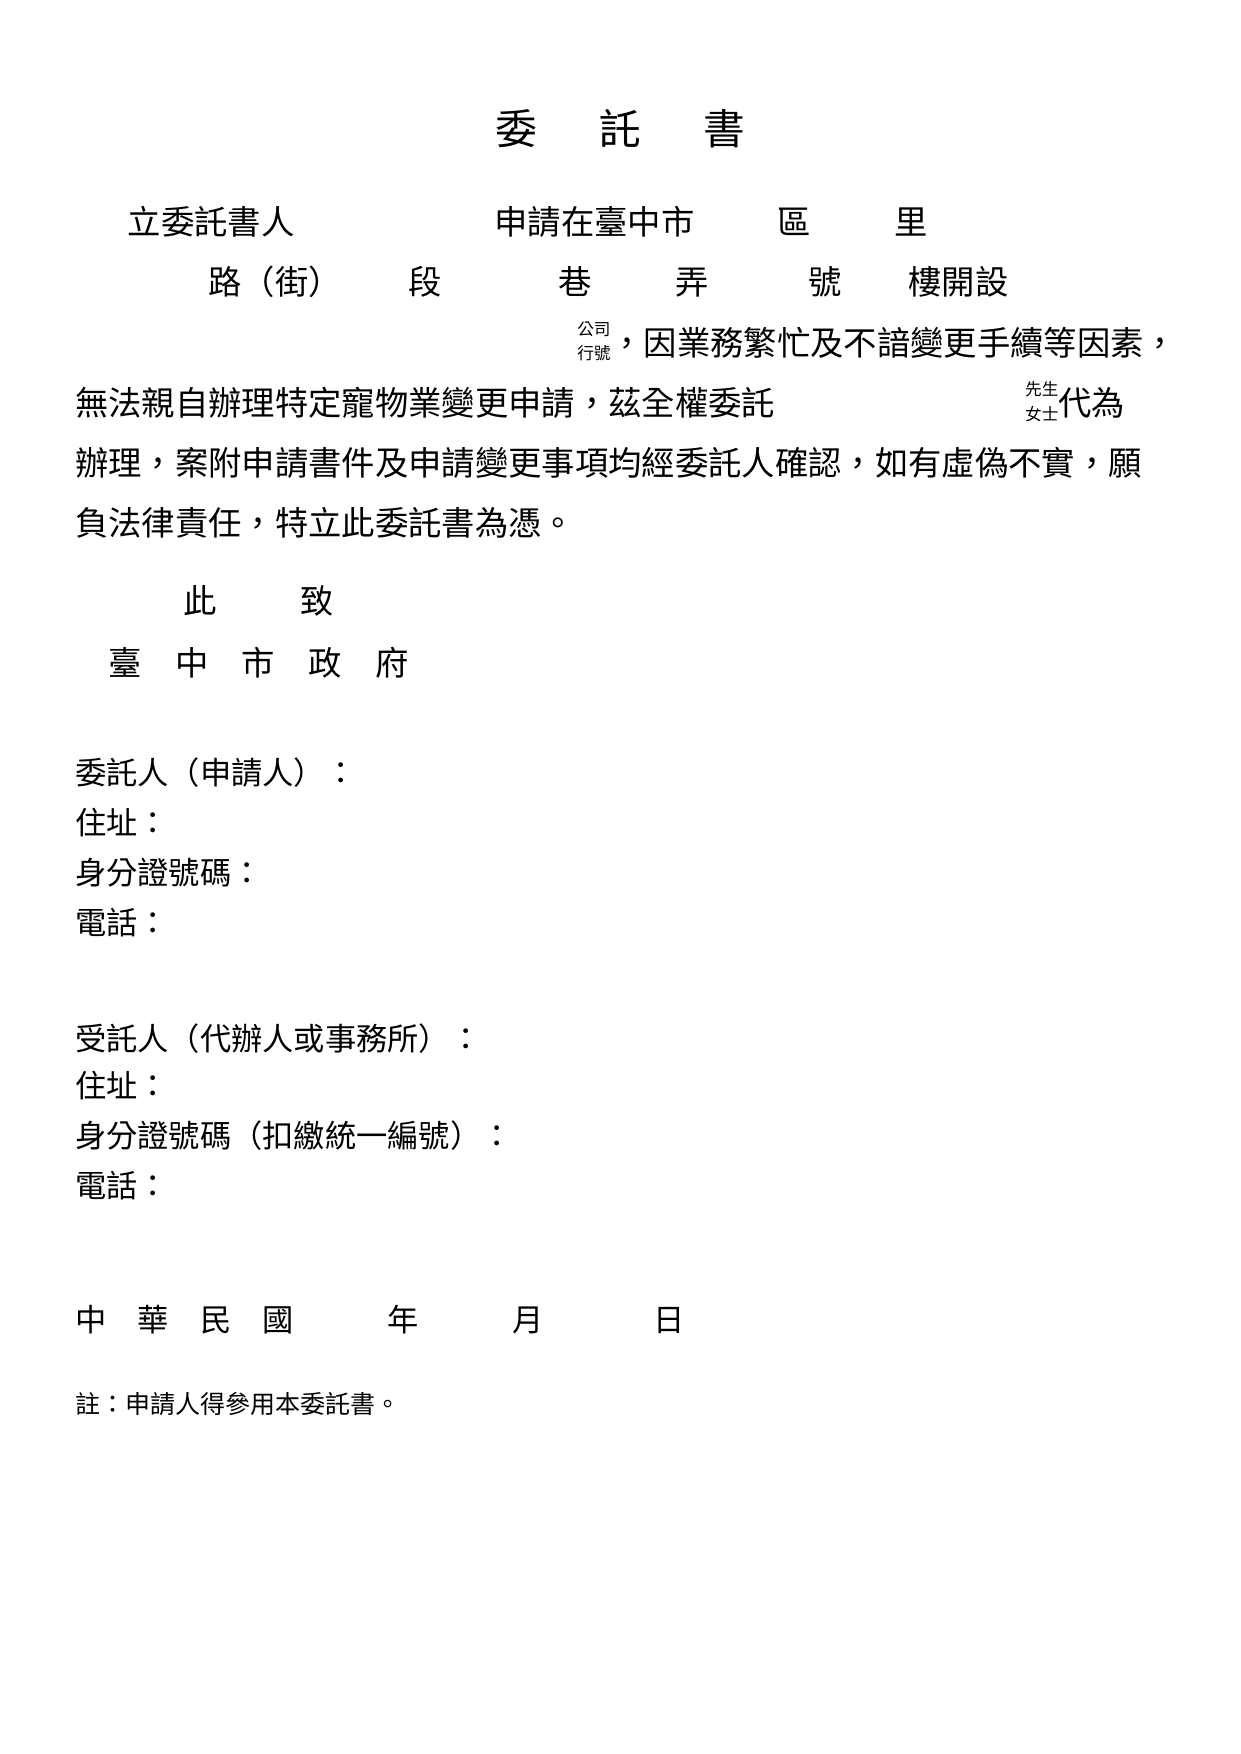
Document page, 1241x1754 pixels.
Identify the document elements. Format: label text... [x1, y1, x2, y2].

text 身分證號碼（扣繳統一編號）： [75, 1107, 1165, 1157]
text 住址： [75, 795, 1165, 845]
text 中 華 民 國 年 月 日 [75, 1295, 1165, 1341]
text 臺 中 市 政 府 [75, 620, 1165, 682]
text 電話： [75, 1157, 1165, 1207]
text 住址： [75, 1057, 1165, 1107]
text 註：申請人得參用本委託書。 [75, 1385, 1165, 1421]
text 受託人（代辦人或事務所）： [75, 995, 1165, 1057]
text 委 託 書 [75, 96, 1165, 156]
text 電話： [75, 895, 1165, 945]
text 公司行號，因業務繁忙及不諳變更手續等因素，無法親自辦理特定寵物業變更申請，茲全權委託 先生女士代為辦理，案附申請書件及申請變更事項均經委託人確認，如有虛偽不實，願負法律責任，特立此委託書為憑。 [75, 316, 1157, 545]
text 立委託書人 申請在臺中市 區 里 [75, 196, 1157, 244]
text 身分證號碼： [75, 845, 1165, 895]
text 委託人（申請人）： [75, 745, 1165, 795]
text 此 致 [75, 557, 1165, 620]
text 路（街） 段 巷 弄 號 樓開設 [75, 256, 1157, 304]
